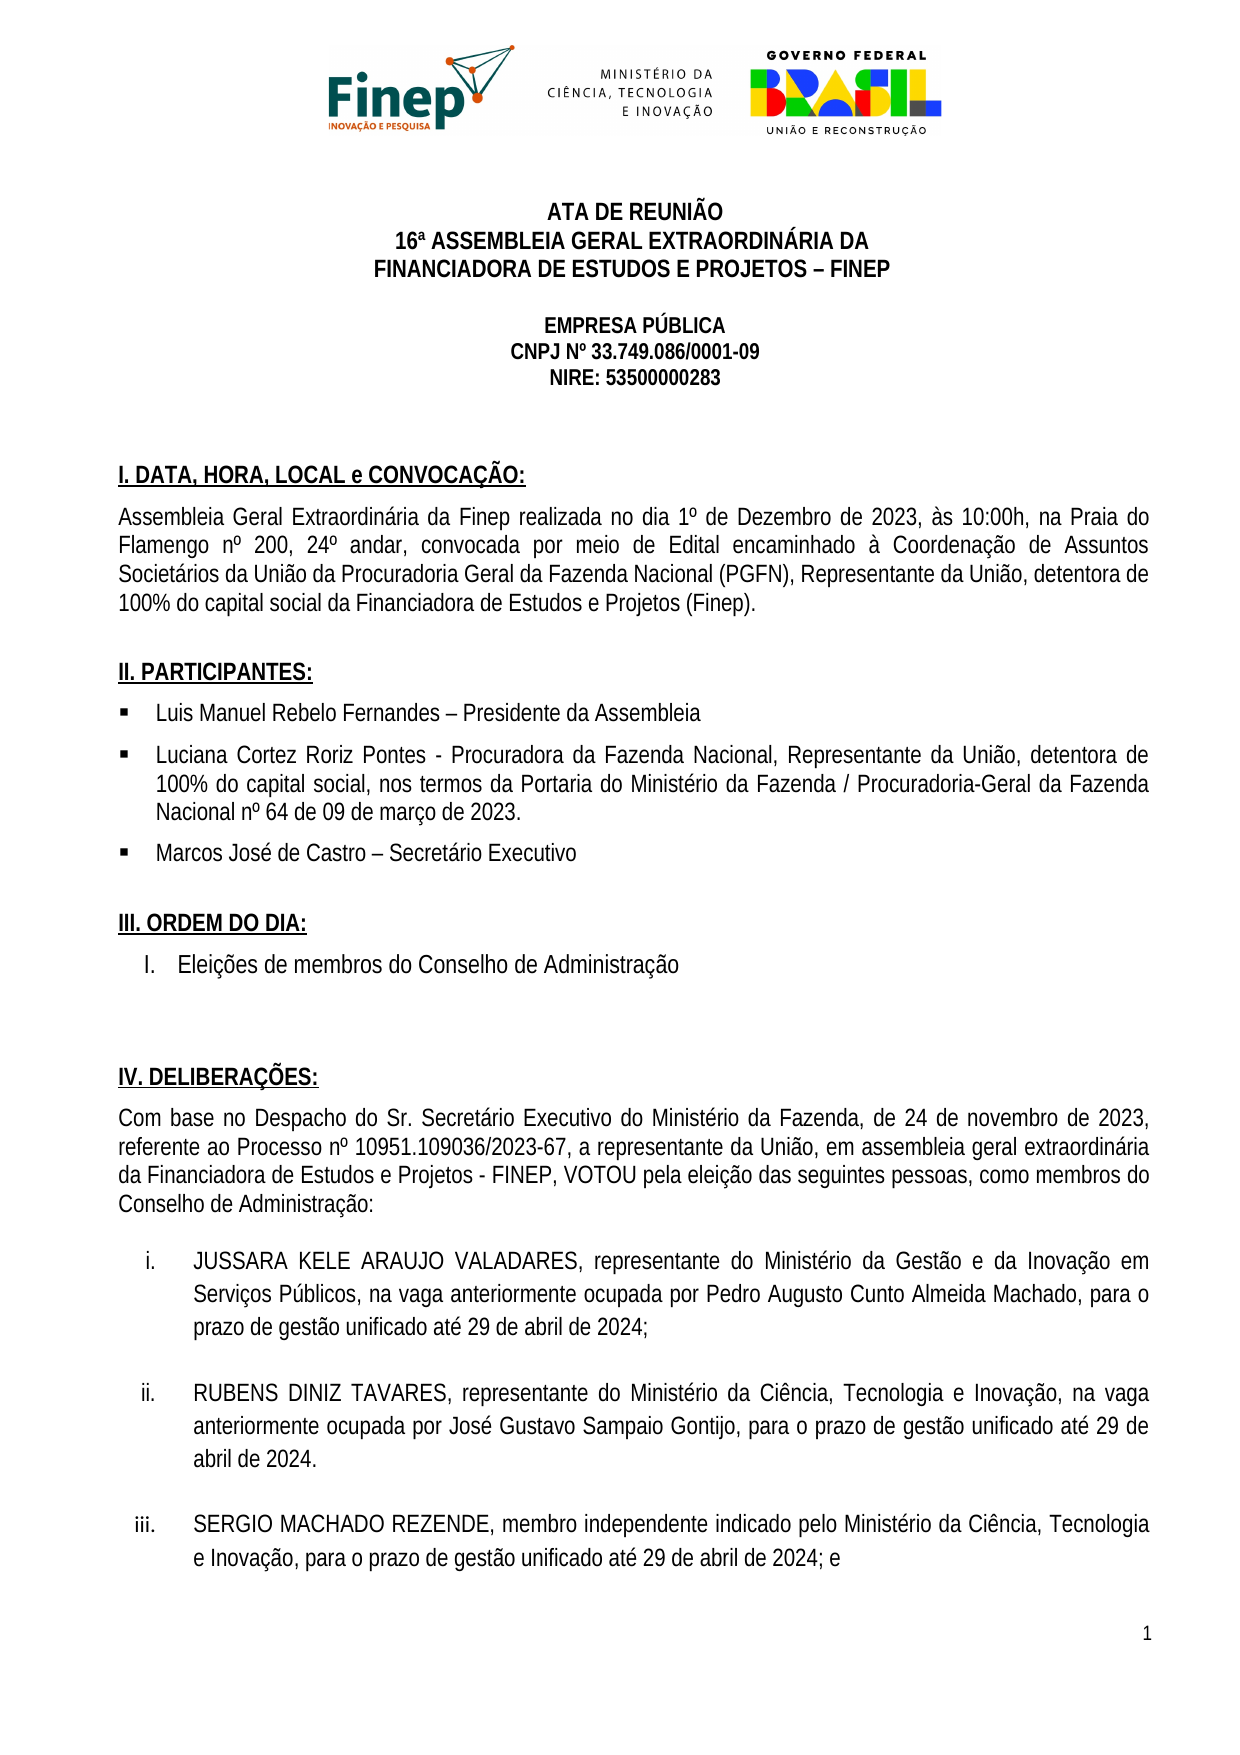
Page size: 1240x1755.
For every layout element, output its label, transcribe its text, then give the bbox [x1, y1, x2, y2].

list Luis Manuel Rebelo Fernandes – Presidente da Assembleia [118, 698, 1152, 727]
text I. DATA, HORA, LOCAL e CONVOCAÇÃO: [118, 460, 1152, 489]
list JUSSARA KELE ARAUJO VALADARES, representante do Ministério da Gestão e da Inovação em Serviços Públicos, na vaga anteriormente ocupada por Pedro Augusto Cunto Almeida Machado, para o prazo de gestão unificado até 29 de abril de 2024; [156, 1246, 1152, 1341]
list RUBENS DINIZ TAVARES, representante do Ministério da Ciência, Tecnologia e Inovação, na vaga anteriormente ocupada por José Gustavo Sampaio Gontijo, para o prazo de gestão unificado até 29 de abril de 2024. [156, 1378, 1152, 1472]
text III. ORDEM DO DIA: [118, 908, 1152, 937]
text NIRE: 53500000283 [118, 364, 1152, 391]
text Com base no Despacho do Sr. Secretário Executivo do Ministério da Fazenda, de 24 de novembro de 2023, referente ao Processo nº 10951.109036/2023-67, a representante da União, em assembleia geral extraordinária da Financiadora de Estudos e Projetos - FINEP, VOTOU pela eleição das seguintes pessoas, como membros do Conselho de Administração: [118, 1103, 1152, 1217]
text IV. DELIBERAÇÕES: [118, 1062, 1152, 1090]
list Luciana Cortez Roriz Pontes - Procuradora da Fazenda Nacional, Representante da União, detentora de 100% do capital social, nos termos da Portaria do Ministério da Fazenda / Procuradoria-Geral da Fazenda Nacional nº 64 de 09 de março de 2023. [118, 740, 1152, 826]
list Marcos José de Castro – Secretário Executivo [118, 838, 1152, 867]
list SERGIO MACHADO REZENDE, membro independente indicado pelo Ministério da Ciência, Tecnologia e Inovação, para o prazo de gestão unificado até 29 de abril de 2024; e [156, 1509, 1152, 1572]
text CNPJ Nº 33.749.086/0001-09 [118, 338, 1152, 364]
text II. PARTICIPANTES: [118, 657, 1152, 686]
text 16ª ASSEMBLEIA GERAL EXTRAORDINÁRIA DA [118, 226, 1152, 254]
text Assembleia Geral Extraordinária da Finep realizada no dia 1º de Dezembro de 2023, às 10:00h, na Praia do Flamengo nº 200, 24º andar, convocada por meio de Edital encaminhado à Coordenação de Assuntos Societários da União da Procuradoria Geral da Fazenda Nacional (PGFN), Representante da União, detentora de 100% do capital social da Financiadora de Estudos e Projetos (Finep). [118, 502, 1152, 616]
list Eleições de membros do Conselho de Administração [156, 949, 1152, 979]
text ATA DE REUNIÃO [118, 197, 1152, 226]
text EMPRESA PÚBLICA [118, 312, 1152, 338]
text FINANCIADORA DE ESTUDOS E PROJETOS – FINEP [118, 254, 1152, 283]
